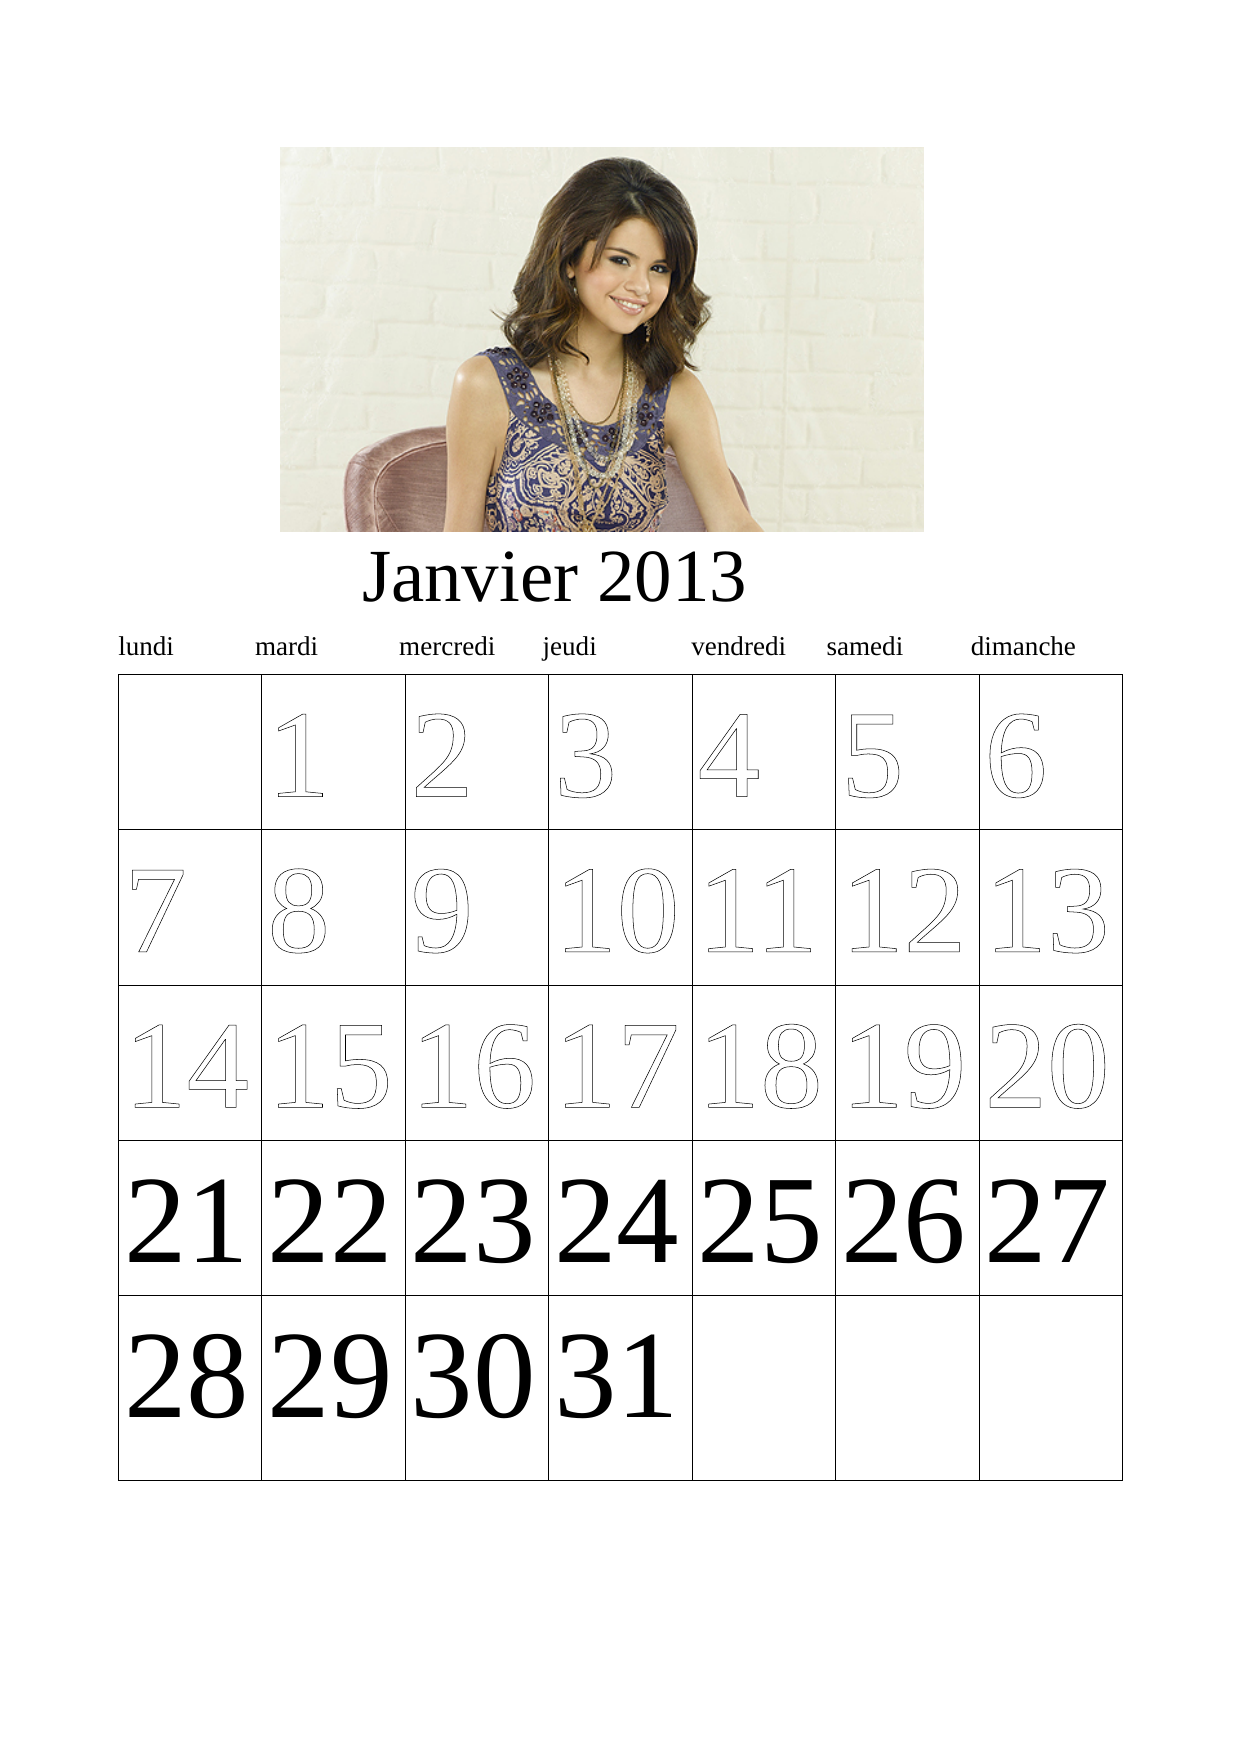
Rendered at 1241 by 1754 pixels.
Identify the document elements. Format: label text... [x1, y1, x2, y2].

table_cell [836, 1296, 979, 1480]
table_cell 25 [693, 1141, 835, 1295]
table_cell 15 [262, 986, 405, 1140]
table_cell [693, 1296, 835, 1480]
table_header 4 [693, 675, 835, 829]
text Janvier 2013 [118, 118, 1122, 618]
table_cell 29 [262, 1296, 405, 1480]
table_cell 30 [406, 1296, 548, 1480]
table_header 1 [262, 675, 405, 829]
table_cell 13 [980, 830, 1122, 985]
table_cell 20 [980, 986, 1122, 1140]
table_cell 14 [119, 986, 261, 1140]
table_cell 22 [262, 1141, 405, 1295]
table_cell 21 [119, 1141, 261, 1295]
table_cell 16 [406, 986, 548, 1140]
table_cell 28 [119, 1296, 261, 1480]
table_cell [980, 1296, 1122, 1480]
table_cell 18 [693, 986, 835, 1140]
table_header [119, 675, 261, 829]
table_cell 7 [119, 830, 261, 985]
table_header 2 [406, 675, 548, 829]
picture [280, 147, 924, 532]
table_header 3 [549, 675, 692, 829]
table_cell 12 [836, 830, 979, 985]
table_cell 11 [693, 830, 835, 985]
table_cell 27 [980, 1141, 1122, 1295]
text lundi mardi mercredi jeudi vendredi samedi dimanche [118, 630, 1122, 662]
table_cell 10 [549, 830, 692, 985]
table_header 5 [836, 675, 979, 829]
table_cell 17 [549, 986, 692, 1140]
table_cell 31 [549, 1296, 692, 1480]
table_cell 23 [406, 1141, 548, 1295]
table_cell 19 [836, 986, 979, 1140]
table_header 6 [980, 675, 1122, 829]
table_cell 9 [406, 830, 548, 985]
table_cell 8 [262, 830, 405, 985]
table_cell 26 [836, 1141, 979, 1295]
table_cell 24 [549, 1141, 692, 1295]
